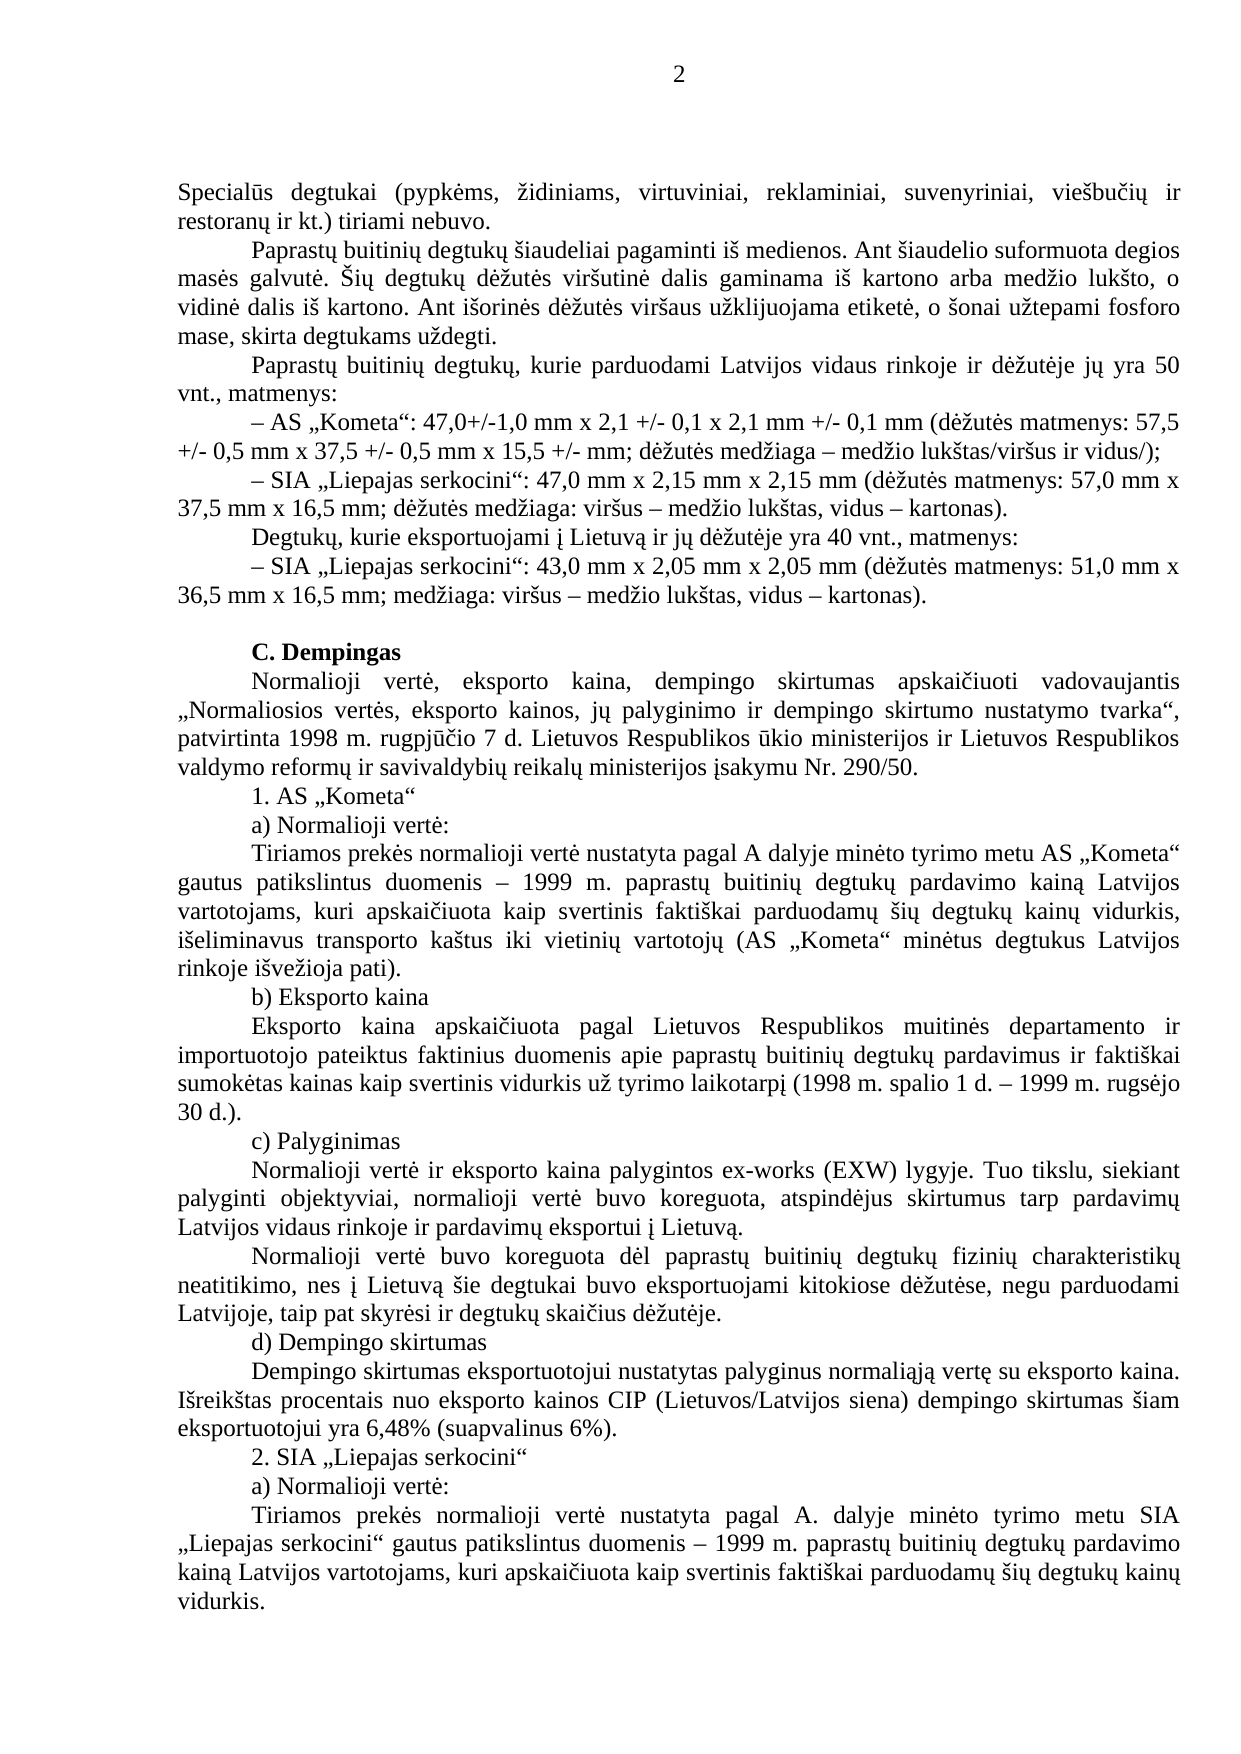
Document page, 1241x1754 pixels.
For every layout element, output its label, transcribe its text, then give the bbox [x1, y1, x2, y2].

text 1. AS „Kometa“ [177, 781, 1181, 810]
text Normalioji vertė buvo koreguota dėl paprastų buitinių degtukų fizinių charakteristikų neatitikimo, nes į Lietuvą šie degtukai buvo eksportuojami kitokiose dėžutėse, negu parduodami Latvijoje, taip pat skyrėsi ir degtukų skaičius dėžutėje. [177, 1241, 1181, 1327]
text Paprastų buitinių degtukų šiaudeliai pagaminti iš medienos. Ant šiaudelio suformuota degios masės galvutė. Šių degtukų dėžutės viršutinė dalis gaminama iš kartono arba medžio lukšto, o vidinė dalis iš kartono. Ant išorinės dėžutės viršaus užklijuojama etiketė, o šonai užtepami fosforo mase, skirta degtukams uždegti. [177, 235, 1181, 350]
text c) Palyginimas [177, 1126, 1181, 1155]
text – SIA „Liepajas serkocini“: 43,0 mm x 2,05 mm x 2,05 mm (dėžutės matmenys: 51,0 mm x 36,5 mm x 16,5 mm; medžiaga: viršus – medžio lukštas, vidus – kartonas). [177, 551, 1181, 608]
text Tiriamos prekės normalioji vertė nustatyta pagal A. dalyje minėto tyrimo metu SIA „Liepajas serkocini“ gautus patikslintus duomenis – 1999 m. paprastų buitinių degtukų pardavimo kainą Latvijos vartotojams, kuri apskaičiuota kaip svertinis faktiškai parduodamų šių degtukų kainų vidurkis. [177, 1500, 1181, 1615]
text – AS „Kometa“: 47,0+/-1,0 mm x 2,1 +/- 0,1 x 2,1 mm +/- 0,1 mm (dėžutės matmenys: 57,5 +/- 0,5 mm x 37,5 +/- 0,5 mm x 15,5 +/- mm; dėžutės medžiaga – medžio lukštas/viršus ir vidus/); [177, 407, 1181, 465]
text Dempingo skirtumas eksportuotojui nustatytas palyginus normaliąją vertę su eksporto kaina. Išreikštas procentais nuo eksporto kainos CIP (Lietuvos/Latvijos siena) dempingo skirtumas šiam eksportuotojui yra 6,48% (suapvalinus 6%). [177, 1356, 1181, 1442]
text – SIA „Liepajas serkocini“: 47,0 mm x 2,15 mm x 2,15 mm (dėžutės matmenys: 57,0 mm x 37,5 mm x 16,5 mm; dėžutės medžiaga: viršus – medžio lukštas, vidus – kartonas). [177, 465, 1181, 522]
text Specialūs degtukai (pypkėms, židiniams, virtuviniai, reklaminiai, suvenyriniai, viešbučių ir restoranų ir kt.) tiriami nebuvo. [177, 177, 1181, 235]
text Degtukų, kurie eksportuojami į Lietuvą ir jų dėžutėje yra 40 vnt., matmenys: [177, 522, 1181, 551]
text Normalioji vertė, eksporto kaina, dempingo skirtumas apskaičiuoti vadovaujantis „Normaliosios vertės, eksporto kainos, jų palyginimo ir dempingo skirtumo nustatymo tvarka“, patvirtinta 1998 m. rugpjūčio 7 d. Lietuvos Respublikos ūkio ministerijos ir Lietuvos Respublikos valdymo reformų ir savivaldybių reikalų ministerijos įsakymu Nr. 290/50. [177, 666, 1181, 781]
text Paprastų buitinių degtukų, kurie parduodami Latvijos vidaus rinkoje ir dėžutėje jų yra 50 vnt., matmenys: [177, 350, 1181, 407]
text 2. SIA „Liepajas serkocini“ [177, 1442, 1181, 1471]
text b) Eksporto kaina [177, 982, 1181, 1011]
text Eksporto kaina apskaičiuota pagal Lietuvos Respublikos muitinės departamento ir importuotojo pateiktus faktinius duomenis apie paprastų buitinių degtukų pardavimus ir faktiškai sumokėtas kainas kaip svertinis vidurkis už tyrimo laikotarpį (1998 m. spalio 1 d. – 1999 m. rugsėjo 30 d.). [177, 1011, 1181, 1126]
text a) Normalioji vertė: [177, 810, 1181, 838]
text a) Normalioji vertė: [177, 1471, 1181, 1500]
text Normalioji vertė ir eksporto kaina palygintos ex-works (EXW) lygyje. Tuo tikslu, siekiant palyginti objektyviai, normalioji vertė buvo koreguota, atspindėjus skirtumus tarp pardavimų Latvijos vidaus rinkoje ir pardavimų eksportui į Lietuvą. [177, 1155, 1181, 1241]
text d) Dempingo skirtumas [177, 1327, 1181, 1356]
text C. Dempingas [177, 637, 1181, 666]
text Tiriamos prekės normalioji vertė nustatyta pagal A dalyje minėto tyrimo metu AS „Kometa“ gautus patikslintus duomenis – 1999 m. paprastų buitinių degtukų pardavimo kainą Latvijos vartotojams, kuri apskaičiuota kaip svertinis faktiškai parduodamų šių degtukų kainų vidurkis, išeliminavus transporto kaštus iki vietinių vartotojų (AS „Kometa“ minėtus degtukus Latvijos rinkoje išvežioja pati). [177, 838, 1181, 982]
